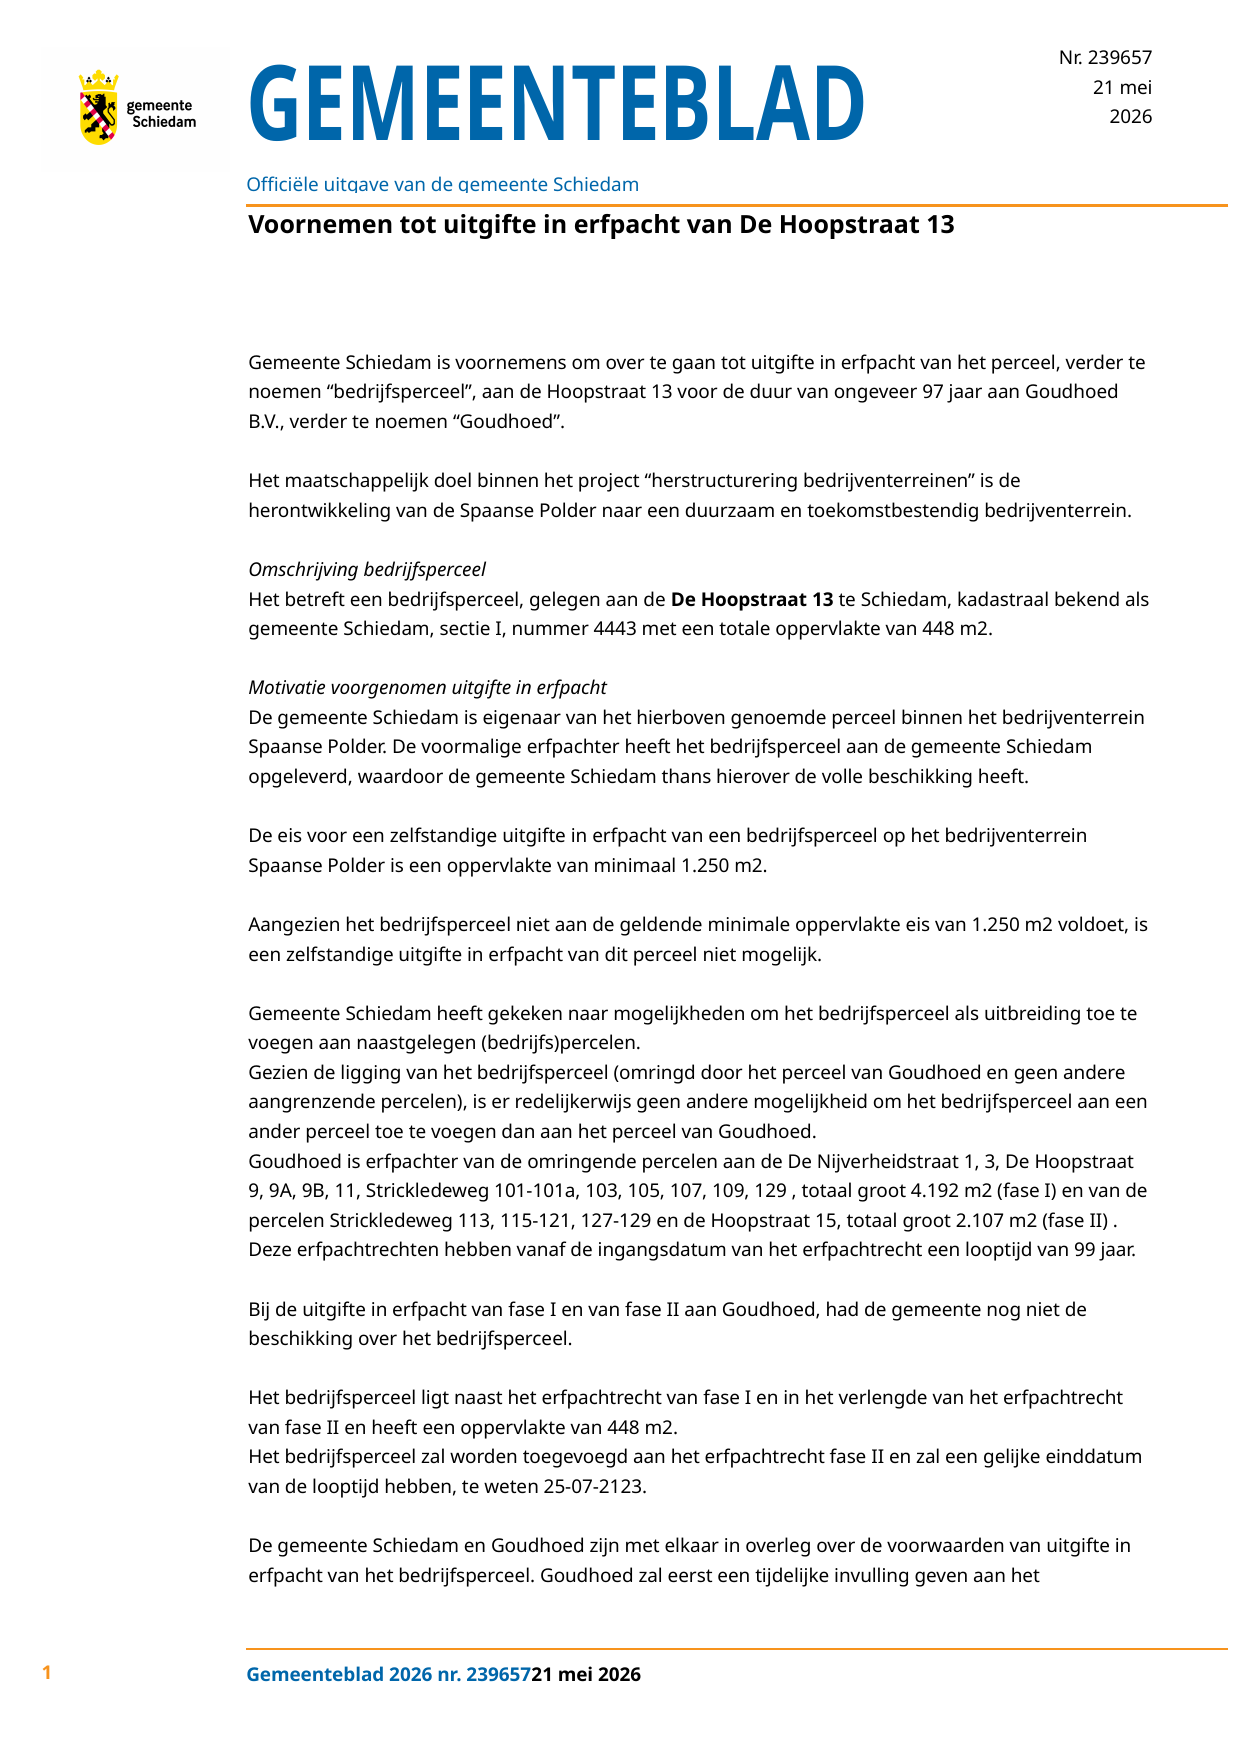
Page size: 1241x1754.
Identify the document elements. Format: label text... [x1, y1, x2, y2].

text Aangezien het bedrijfsperceel niet aan de geldende minimale oppervlakte eis van 1.250 m2 voldoet, is een zelfstandige uitgifte in erfpacht van dit perceel niet mogelijk. [248, 911, 1152, 967]
text Gemeente Schiedam heeft gekeken naar mogelijkheden om het bedrijfsperceel als uitbreiding toe te voegen aan naastgelegen (bedrijfs)percelen. [248, 1000, 1152, 1055]
text Bij de uitgifte in erfpacht van fase I en van fase II aan Goudhoed, had de gemeente nog niet de beschikking over het bedrijfsperceel. [248, 1296, 1152, 1351]
text De gemeente Schiedam is eigenaar van het hierboven genoemde perceel binnen het bedrijventerrein Spaanse Polder. De voormalige erfpachter heeft het bedrijfsperceel aan de gemeente Schiedam opgeleverd, waardoor de gemeente Schiedam thans hierover de volle beschikking heeft. [248, 704, 1152, 789]
text Motivatie voorgenomen uitgifte in erfpacht [248, 674, 1152, 700]
text Gemeente Schiedam is voornemens om over te gaan tot uitgifte in erfpacht van het perceel, verder te noemen “bedrijfsperceel”, aan de Hoopstraat 13 voor de duur van ongeveer 97 jaar aan Goudhoed B.V., verder te noemen “Goudhoed”. [248, 349, 1152, 434]
text Het bedrijfsperceel ligt naast het erfpachtrecht van fase I en in het verlengde van het erfpachtrecht van fase II en heeft een oppervlakte van 448 m2. [248, 1384, 1152, 1440]
picture [41, 47, 231, 172]
text Goudhoed is erfpachter van de omringende percelen aan de De Nijverheidstraat 1, 3, De Hoopstraat 9, 9A, 9B, 11, Strickledeweg 101-101a, 103, 105, 107, 109, 129 , totaal groot 4.192 m2 (fase I) en van de percelen Strickledeweg 113, 115-121, 127-129 en de Hoopstraat 15, totaal groot 2.107 m2 (fase II) . Deze erfpachtrechten hebben vanaf de ingangsdatum van het erfpachtrecht een looptijd van 99 jaar. [248, 1148, 1152, 1262]
text Omschrijving bedrijfsperceel [248, 556, 1152, 582]
text De eis voor een zelfstandige uitgifte in erfpacht van een bedrijfsperceel op het bedrijventerrein Spaanse Polder is een oppervlakte van minimaal 1.250 m2. [248, 822, 1152, 878]
text Het bedrijfsperceel zal worden toegevoegd aan het erfpachtrecht fase II en zal een gelijke einddatum van de looptijd hebben, te weten 25-07-2123. [248, 1444, 1152, 1499]
text Het maatschappelijk doel binnen het project “herstructurering bedrijventerreinen” is de herontwikkeling van de Spaanse Polder naar een duurzaam en toekomstbestendig bedrijventerrein. [248, 467, 1152, 523]
text De gemeente Schiedam en Goudhoed zijn met elkaar in overleg over de voorwaarden van uitgifte in erfpacht van het bedrijfsperceel. Goudhoed zal eerst een tijdelijke invulling geven aan het [248, 1532, 1152, 1588]
text Het betreft een bedrijfsperceel, gelegen aan de De Hoopstraat 13 te Schiedam, kadastraal bekend als gemeente Schiedam, sectie I, nummer 4443 met een totale oppervlakte van 448 m2. [248, 586, 1152, 641]
text Gezien de ligging van het bedrijfsperceel (omringd door het perceel van Goudhoed en geen andere aangrenzende percelen), is er redelijkerwijs geen andere mogelijkheid om het bedrijfsperceel aan een ander perceel toe te voegen dan aan het perceel van Goudhoed. [248, 1059, 1152, 1144]
text Voornemen tot uitgifte in erfpacht van De Hoopstraat 13 [248, 207, 1152, 241]
